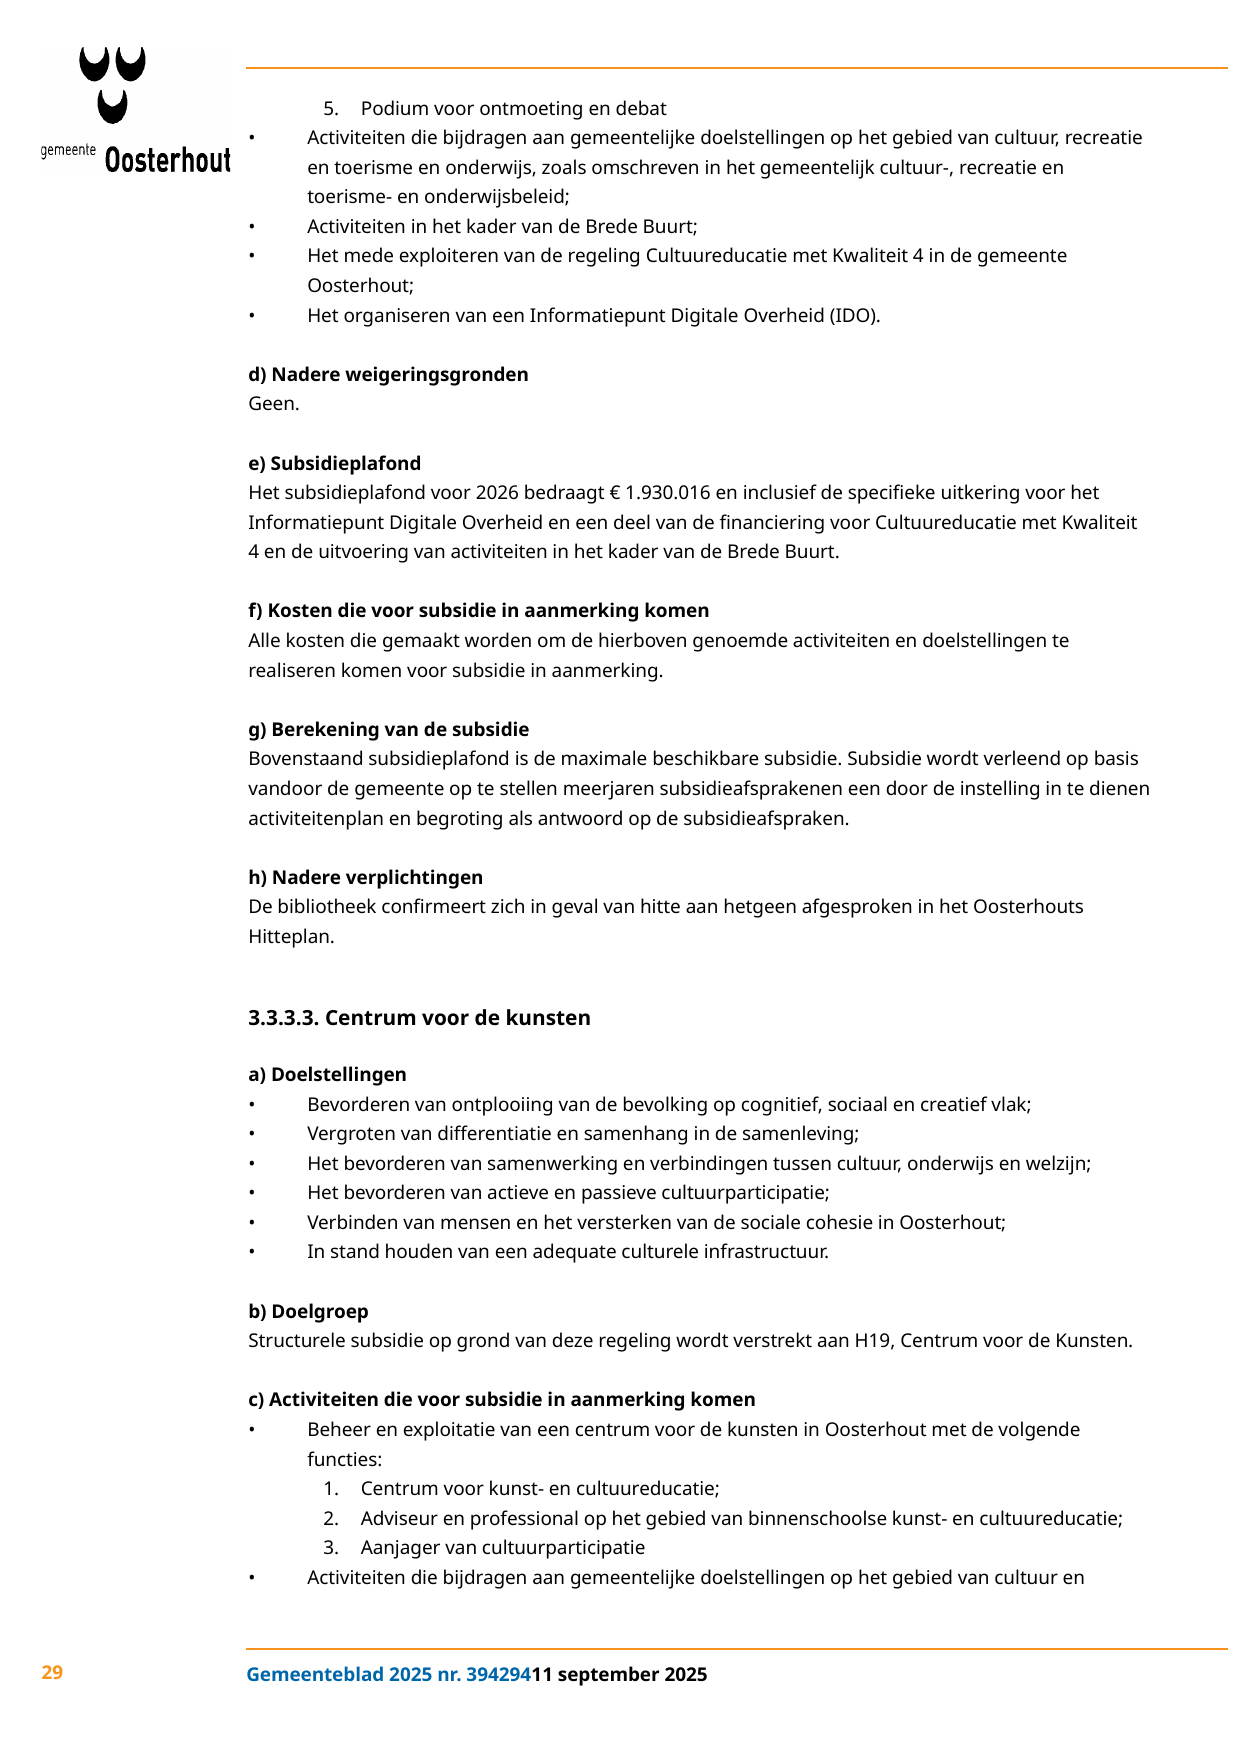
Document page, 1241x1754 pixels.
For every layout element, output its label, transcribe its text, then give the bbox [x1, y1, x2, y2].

text h) Nadere verplichtingen [248, 864, 1152, 890]
picture [41, 47, 231, 172]
list Aanjager van cultuurparticipatie [323, 1534, 1152, 1560]
text d) Nadere weigeringsgronden [248, 361, 1152, 387]
list Het bevorderen van samenwerking en verbindingen tussen cultuur, onderwijs en welzijn; [248, 1150, 1152, 1176]
list Adviseur en professional op het gebied van binnenschoolse kunst- en cultuureducatie; [323, 1505, 1152, 1531]
list Activiteiten in het kader van de Brede Buurt; [248, 213, 1152, 239]
list Podium voor ontmoeting en debat [323, 95, 1152, 121]
text Alle kosten die gemaakt worden om de hierboven genoemde activiteiten en doelstellingen te realiseren komen voor subsidie in aanmerking. [248, 627, 1152, 683]
text Het subsidieplafond voor 2026 bedraagt € 1.930.016 en inclusief de specifieke uitkering voor het Informatiepunt Digitale Overheid en een deel van de financiering voor Cultuureducatie met Kwaliteit 4 en de uitvoering van activiteiten in het kader van de Brede Buurt. [248, 479, 1152, 564]
list Het bevorderen van actieve en passieve cultuurparticipatie; [248, 1179, 1152, 1205]
list Activiteiten die bijdragen aan gemeentelijke doelstellingen op het gebied van cultuur en [248, 1564, 1152, 1590]
text 3.3.3.3. Centrum voor de kunsten [248, 1003, 1152, 1032]
text g) Berekening van de subsidie [248, 716, 1152, 742]
text f) Kosten die voor subsidie in aanmerking komen [248, 598, 1152, 623]
list Vergroten van differentiatie en samenhang in de samenleving; [248, 1120, 1152, 1146]
text Bovenstaand subsidieplafond is de maximale beschikbare subsidie. Subsidie wordt verleend op basis vandoor de gemeente op te stellen meerjaren subsidieafsprakenen een door de instelling in te dienen activiteitenplan en begroting als antwoord op de subsidieafspraken. [248, 746, 1152, 831]
list Het organiseren van een Informatiepunt Digitale Overheid (IDO). [248, 302, 1152, 328]
text Structurele subsidie op grond van deze regeling wordt verstrekt aan H19, Centrum voor de Kunsten. [248, 1327, 1152, 1353]
list Centrum voor kunst- en cultuureducatie; [323, 1475, 1152, 1501]
text b) Doelgroep [248, 1298, 1152, 1323]
list Bevorderen van ontplooiing van de bevolking op cognitief, sociaal en creatief vlak; [248, 1091, 1152, 1116]
text Geen. [248, 391, 1152, 416]
list In stand houden van een adequate culturele infrastructuur. [248, 1239, 1152, 1264]
text c) Activiteiten die voor subsidie in aanmerking komen [248, 1387, 1152, 1412]
list Verbinden van mensen en het versterken van de sociale cohesie in Oosterhout; [248, 1209, 1152, 1235]
list Activiteiten die bijdragen aan gemeentelijke doelstellingen op het gebied van cultuur, recreatie en toerisme en onderwijs, zoals omschreven in het gemeentelijk cultuur-, recreatie en toerisme- en onderwijsbeleid; [248, 124, 1152, 209]
list Het mede exploiteren van de regeling Cultuureducatie met Kwaliteit 4 in de gemeente Oosterhout; [248, 243, 1152, 298]
text a) Doelstellingen [248, 1061, 1152, 1087]
text De bibliotheek confirmeert zich in geval van hitte aan hetgeen afgesproken in het Oosterhouts Hitteplan. [248, 893, 1152, 949]
text e) Subsidieplafond [248, 450, 1152, 476]
list Beheer en exploitatie van een centrum voor de kunsten in Oosterhout met de volgende functies: [248, 1416, 1152, 1471]
